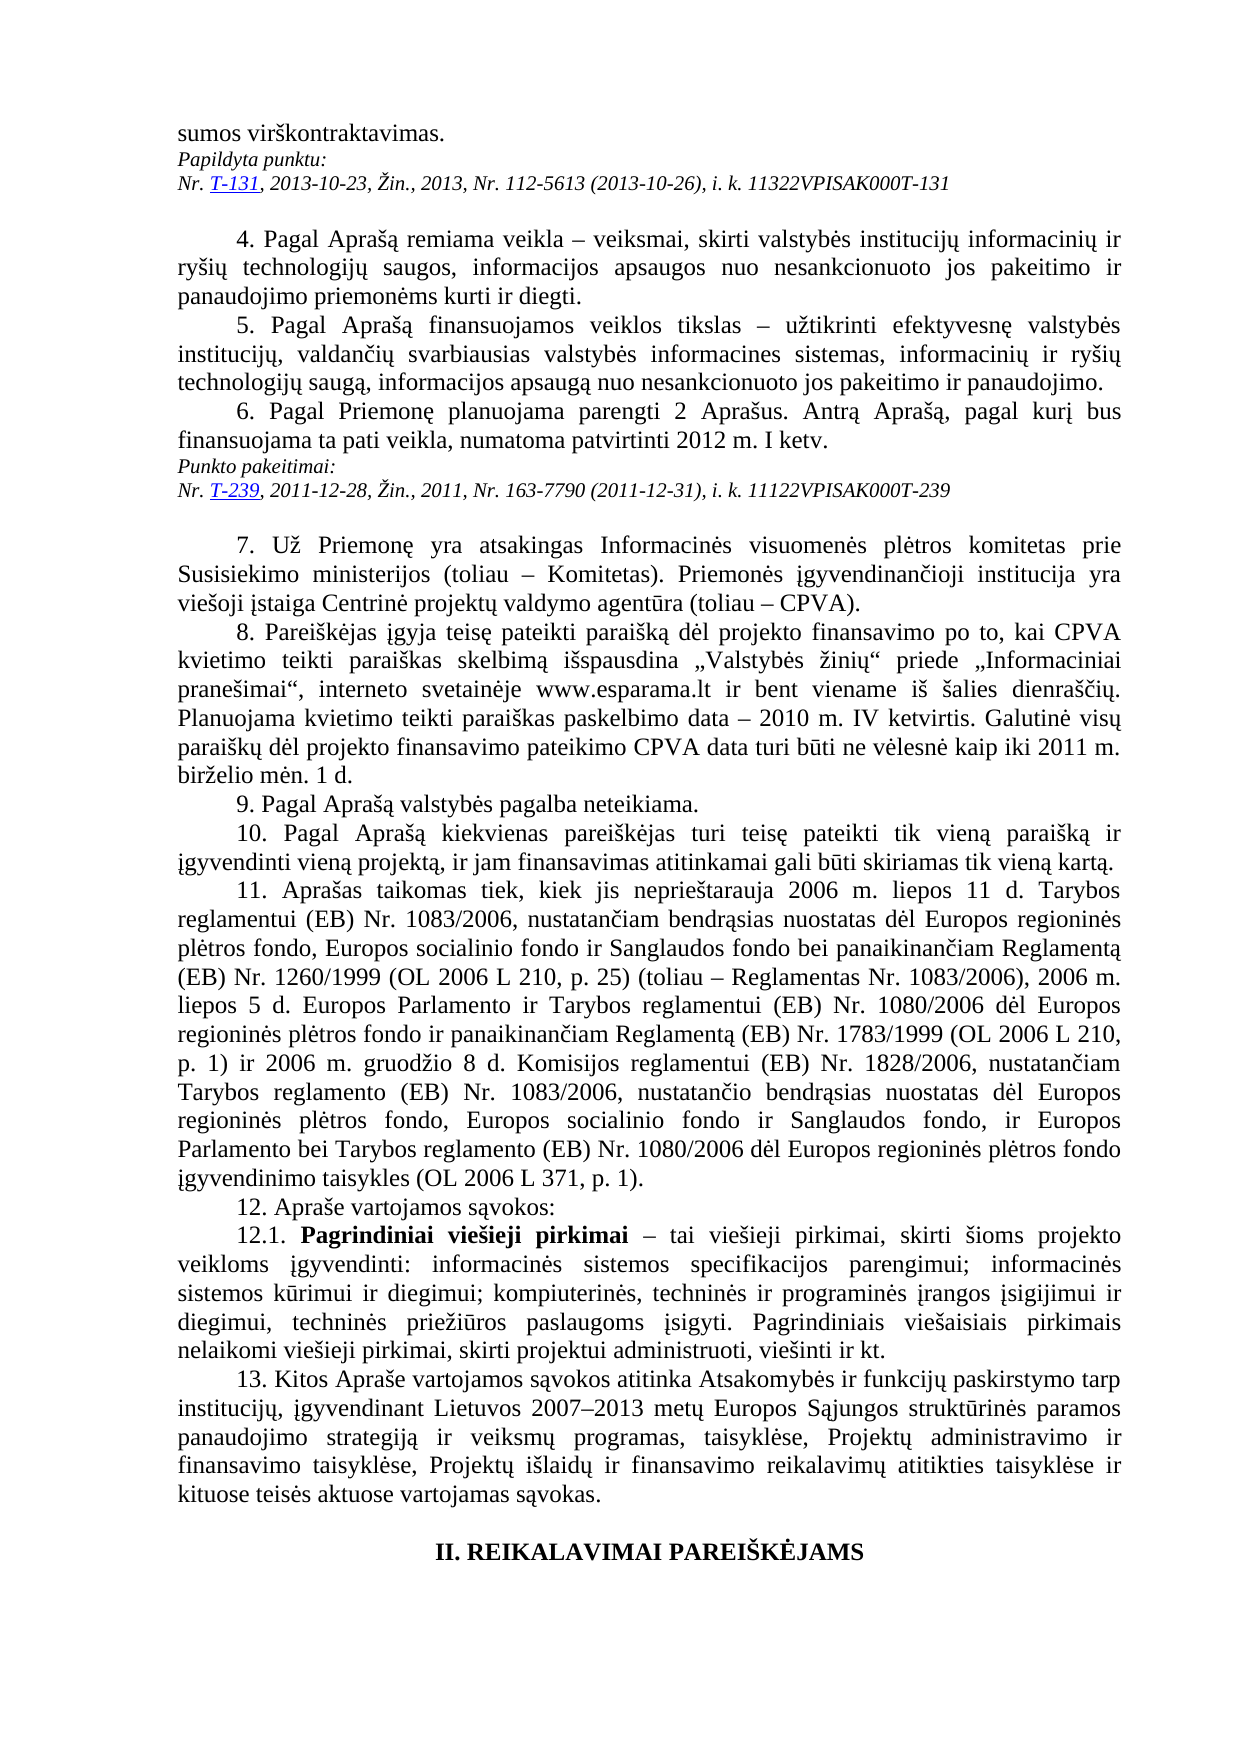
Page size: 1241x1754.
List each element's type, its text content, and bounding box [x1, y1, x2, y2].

text II. Reikalavimai pareiškėjams [177, 1537, 1122, 1566]
text 5. Pagal Aprašą finansuojamos veiklos tikslas – užtikrinti efektyvesnę valstybės institucijų, valdančių svarbiausias valstybės informacines sistemas, informacinių ir ryšių technologijų saugą, informacijos apsaugą nuo nesankcionuoto jos pakeitimo ir panaudojimo. [177, 310, 1122, 396]
text 11. Aprašas taikomas tiek, kiek jis neprieštarauja 2006 m. liepos 11 d. Tarybos reglamentui (EB) Nr. 1083/2006, nustatančiam bendrąsias nuostatas dėl Europos regioninės plėtros fondo, Europos socialinio fondo ir Sanglaudos fondo bei panaikinančiam Reglamentą (EB) Nr. 1260/1999 (OL 2006 L 210, p. 25) (toliau – Reglamentas Nr. 1083/2006), 2006 m. liepos 5 d. Europos Parlamento ir Tarybos reglamentui (EB) Nr. 1080/2006 dėl Europos regioninės plėtros fondo ir panaikinančiam Reglamentą (EB) Nr. 1783/1999 (OL 2006 L 210, p. 1) ir 2006 m. gruodžio 8 d. Komisijos reglamentui (EB) Nr. 1828/2006, nustatančiam Tarybos reglamento (EB) Nr. 1083/2006, nustatančio bendrąsias nuostatas dėl Europos regioninės plėtros fondo, Europos socialinio fondo ir Sanglaudos fondo, ir Europos Parlamento bei Tarybos reglamento (EB) Nr. 1080/2006 dėl Europos regioninės plėtros fondo įgyvendinimo taisykles (OL 2006 L 371, p. 1). [177, 876, 1122, 1192]
text 7. Už Priemonę yra atsakingas Informacinės visuomenės plėtros komitetas prie Susisiekimo ministerijos (toliau – Komitetas). Priemonės įgyvendinančioji institucija yra viešoji įstaiga Centrinė projektų valdymo agentūra (toliau – CPVA). [177, 531, 1122, 617]
text Nr. T-239, 2011-12-28, Žin., 2011, Nr. 163-7790 (2011-12-31), i. k. 11122VPISAK000T-239 [177, 478, 1122, 502]
text Nr. T-131, 2013-10-23, Žin., 2013, Nr. 112-5613 (2013-10-26), i. k. 11322VPISAK000T-131 [177, 171, 1122, 195]
text 4. Pagal Aprašą remiama veikla – veiksmai, skirti valstybės institucijų informacinių ir ryšių technologijų saugos, informacijos apsaugos nuo nesankcionuoto jos pakeitimo ir panaudojimo priemonėms kurti ir diegti. [177, 224, 1122, 310]
text 6. Pagal Priemonę planuojama parengti 2 Aprašus. Antrą Aprašą, pagal kurį bus finansuojama ta pati veikla, numatoma patvirtinti 2012 m. I ketv. [177, 396, 1122, 454]
text 10. Pagal Aprašą kiekvienas pareiškėjas turi teisę pateikti tik vieną paraišką ir įgyvendinti vieną projektą, ir jam finansavimas atitinkamai gali būti skiriamas tik vieną kartą. [177, 818, 1122, 876]
text Punkto pakeitimai: [177, 454, 1122, 478]
text 12. Apraše vartojamos sąvokos: [177, 1192, 1122, 1221]
text 13. Kitos Apraše vartojamos sąvokos atitinka Atsakomybės ir funkcijų paskirstymo tarp institucijų, įgyvendinant Lietuvos 2007–2013 metų Europos Sąjungos struktūrinės paramos panaudojimo strategiją ir veiksmų programas, taisyklėse, Projektų administravimo ir finansavimo taisyklėse, Projektų išlaidų ir finansavimo reikalavimų atitikties taisyklėse ir kituose teisės aktuose vartojamas sąvokas. [177, 1364, 1122, 1508]
text 8. Pareiškėjas įgyja teisę pateikti paraišką dėl projekto finansavimo po to, kai CPVA kvietimo teikti paraiškas skelbimą išspausdina „Valstybės žinių“ priede „Informaciniai pranešimai“, interneto svetainėje www.esparama.lt ir bent viename iš šalies dienraščių. Planuojama kvietimo teikti paraiškas paskelbimo data – 2010 m. IV ketvirtis. Galutinė visų paraiškų dėl projekto finansavimo pateikimo CPVA data turi būti ne vėlesnė kaip iki 2011 m. birželio mėn. 1 d. [177, 617, 1122, 789]
text Papildyta punktu: [177, 147, 1122, 171]
text 9. Pagal Aprašą valstybės pagalba neteikiama. [177, 789, 1122, 818]
text sumos virškontraktavimas. [177, 118, 1122, 147]
text 12.1. Pagrindiniai viešieji pirkimai – tai viešieji pirkimai, skirti šioms projekto veikloms įgyvendinti: informacinės sistemos specifikacijos parengimui; informacinės sistemos kūrimui ir diegimui; kompiuterinės, techninės ir programinės įrangos įsigijimui ir diegimui, techninės priežiūros paslaugoms įsigyti. Pagrindiniais viešaisiais pirkimais nelaikomi viešieji pirkimai, skirti projektui administruoti, viešinti ir kt. [177, 1221, 1122, 1364]
